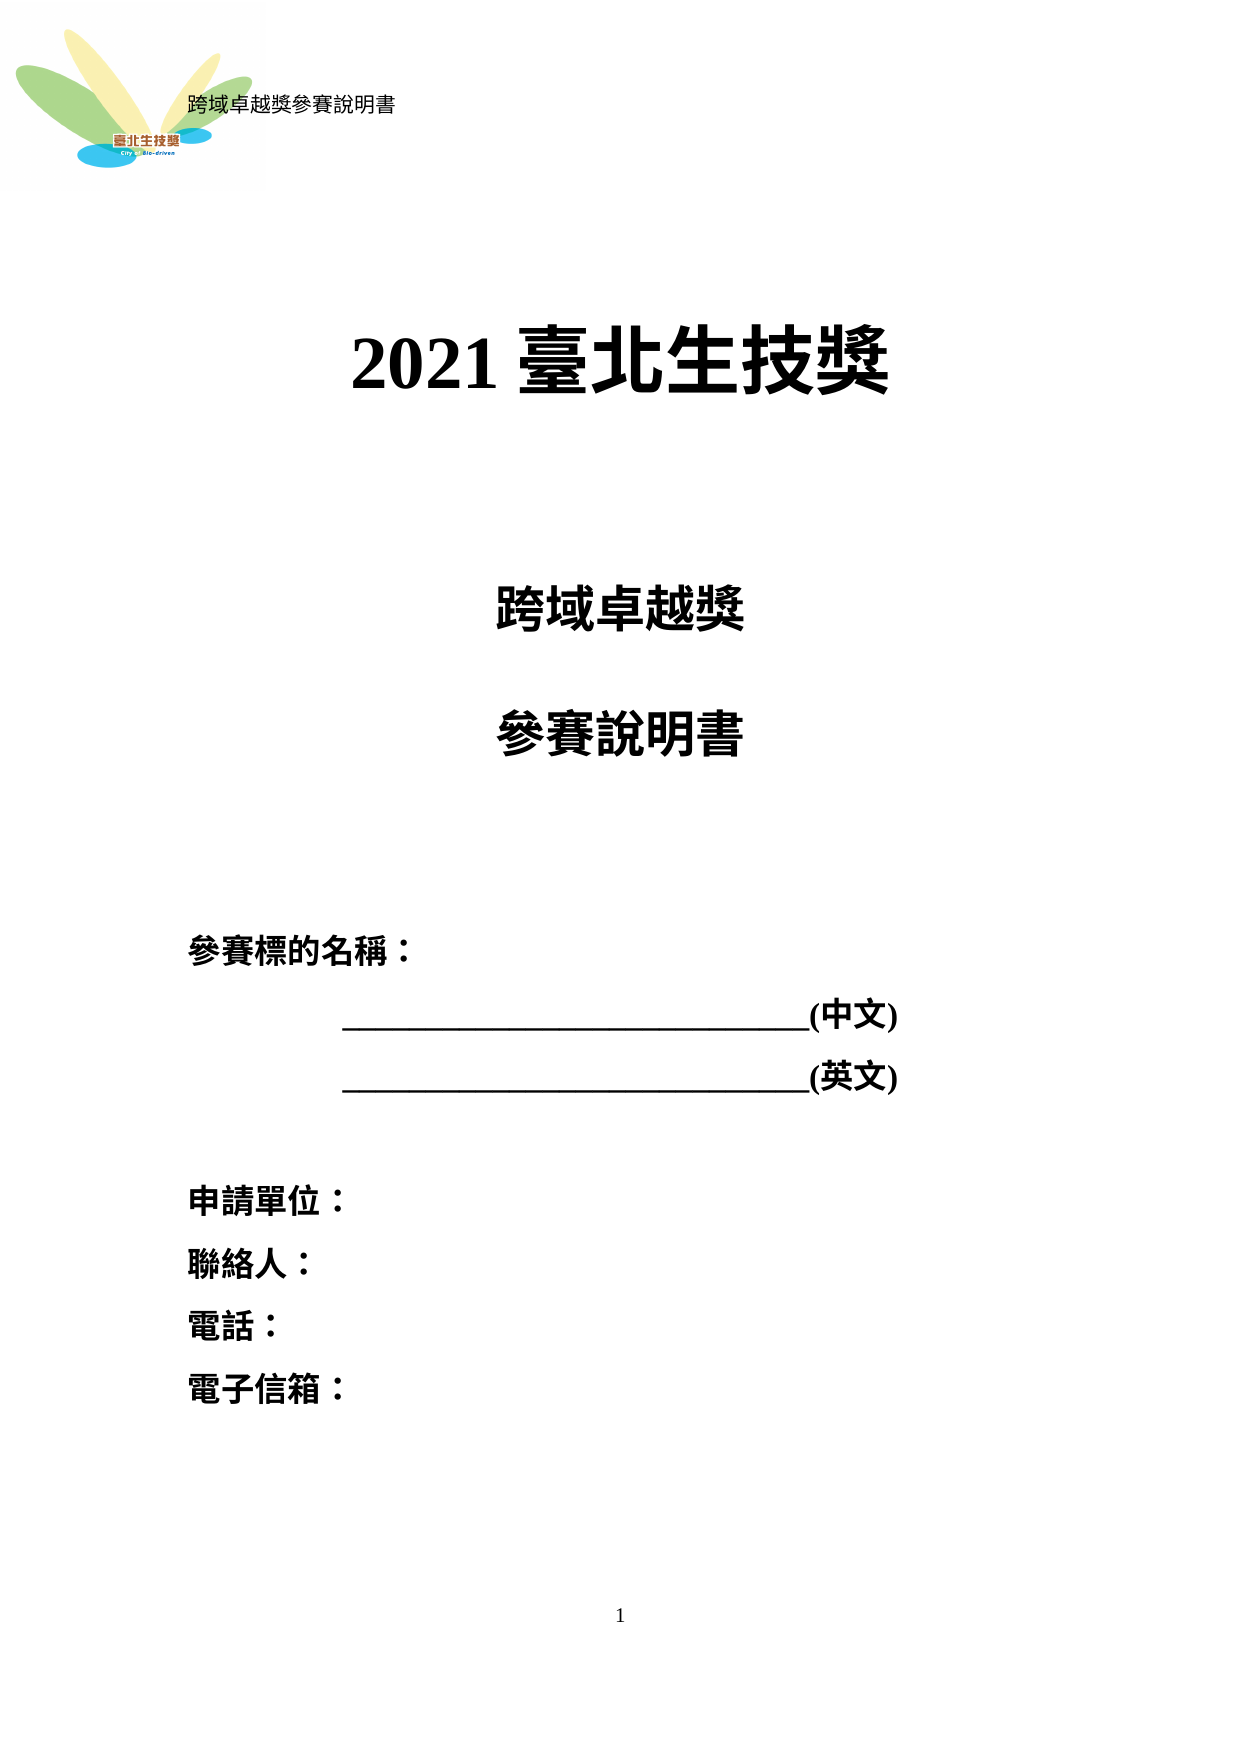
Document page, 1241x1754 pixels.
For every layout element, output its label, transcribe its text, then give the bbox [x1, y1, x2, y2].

text ____________________________(中文) [187, 970, 1053, 1032]
text 跨域卓越獎 [187, 532, 1053, 657]
text 參賽標的名稱： [187, 907, 1053, 970]
text 電子信箱： [187, 1345, 1053, 1407]
text 參賽說明書 [187, 657, 1053, 782]
text ____________________________(英文) [187, 1032, 1053, 1095]
text 聯絡人： [187, 1220, 1053, 1282]
text 電話： [187, 1282, 1053, 1345]
text 2021臺北生技獎 [187, 282, 1053, 407]
text 申請單位： [187, 1157, 1053, 1220]
